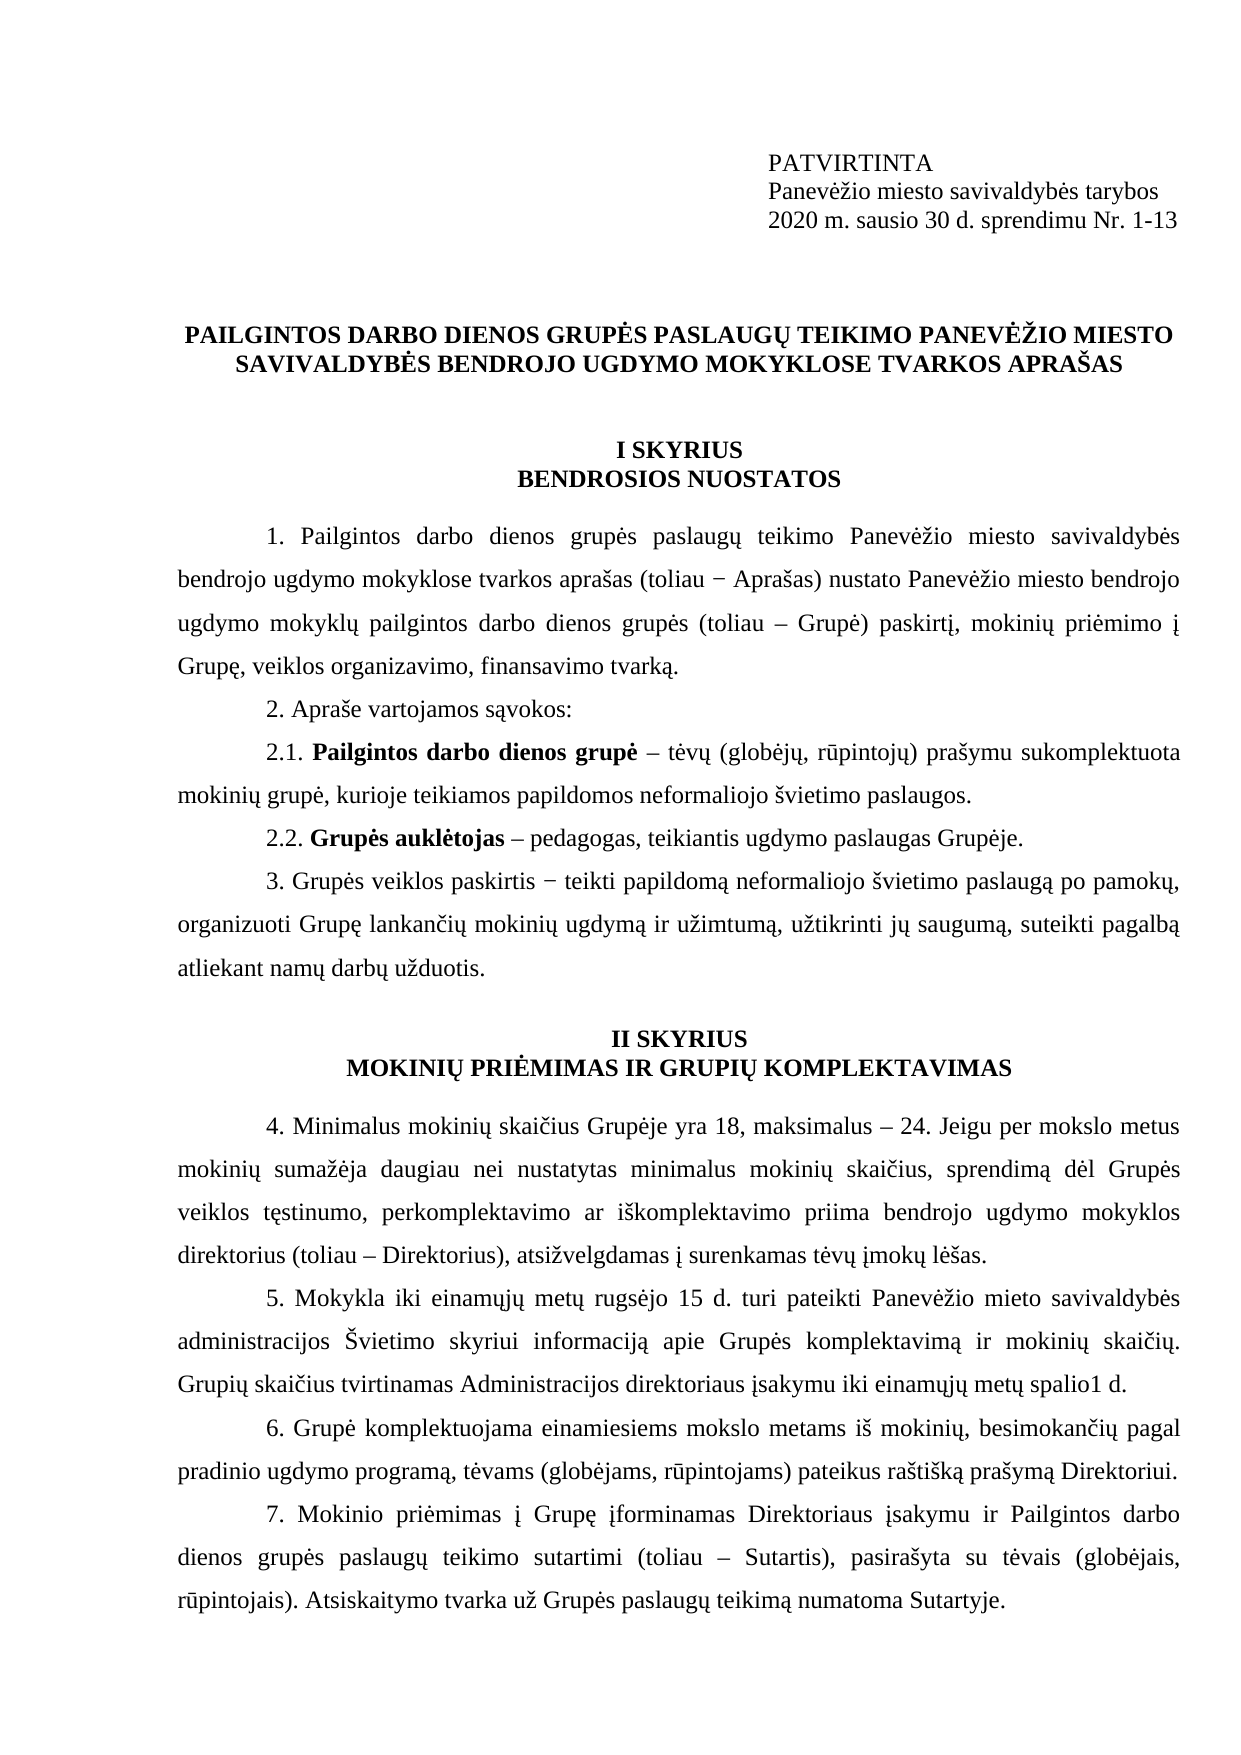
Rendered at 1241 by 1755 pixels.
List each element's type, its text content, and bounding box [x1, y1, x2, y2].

text 4. Minimalus mokinių skaičius Grupėje yra 18, maksimalus – 24. Jeigu per mokslo metus mokinių sumažėja daugiau nei nustatytas minimalus mokinių skaičius, sprendimą dėl Grupės veiklos tęstinumo, perkomplektavimo ar iškomplektavimo priima bendrojo ugdymo mokyklos direktorius (toliau – Direktorius), atsižvelgdamas į surenkamas tėvų įmokų lėšas. [177, 1111, 1181, 1269]
text 1. Pailgintos darbo dienos grupės paslaugų teikimo Panevėžio miesto savivaldybės bendrojo ugdymo mokyklose tvarkos aprašas (toliau − Aprašas) nustato Panevėžio miesto bendrojo ugdymo mokyklų pailgintos darbo dienos grupės (toliau – Grupė) paskirtį, mokinių priėmimo į Grupę, veiklos organizavimo, finansavimo tvarką. [177, 521, 1181, 679]
text Panevėžio miesto savivaldybės tarybos [768, 176, 1181, 205]
text 2020 m. sausio 30 d. sprendimu Nr. 1-13 [768, 205, 1181, 234]
text 5. Mokykla iki einamųjų metų rugsėjo 15 d. turi pateikti Panevėžio mieto savivaldybės administracijos Švietimo skyriui informaciją apie Grupės komplektavimą ir mokinių skaičių. Grupių skaičius tvirtinamas Administracijos direktoriaus įsakymu iki einamųjų metų spalio1 d. [177, 1283, 1181, 1398]
text 2.1. Pailgintos darbo dienos grupė – tėvų (globėjų, rūpintojų) prašymu sukomplektuota mokinių grupė, kurioje teikiamos papildomos neformaliojo švietimo paslaugos. [177, 737, 1181, 809]
text PAILGINTOS DARBO DIENOS GRUPĖS PASLAUGŲ TEIKIMO PANEVĖŽIO MIESTO SAVIVALDYBĖS BENDROJO UGDYMO MOKYKLOSE TVARKOS APRAŠAS [177, 320, 1181, 378]
text 2. Apraše vartojamos sąvokos: [177, 694, 1181, 723]
text II SKYRIUS [177, 1024, 1181, 1053]
text PATVIRTINTA [768, 148, 1181, 176]
text 6. Grupė komplektuojama einamiesiems mokslo metams iš mokinių, besimokančių pagal pradinio ugdymo programą, tėvams (globėjams, rūpintojams) pateikus raštišką prašymą Direktoriui. [177, 1413, 1181, 1484]
text BENDROSIOS NUOSTATOS [177, 464, 1181, 493]
text I SKYRIUS [177, 435, 1181, 464]
text 7. Mokinio priėmimas į Grupę įforminamas Direktoriaus įsakymu ir Pailgintos darbo dienos grupės paslaugų teikimo sutartimi (toliau – Sutartis), pasirašyta su tėvais (globėjais, rūpintojais). Atsiskaitymo tvarka už Grupės paslaugų teikimą numatoma Sutartyje. [177, 1499, 1181, 1614]
text MOKINIŲ priėmimas ir grupių KOMPLEKTAVIMAS [177, 1053, 1181, 1082]
text 2.2. Grupės auklėtojas – pedagogas, teikiantis ugdymo paslaugas Grupėje. [177, 823, 1181, 852]
text 3. Grupės veiklos paskirtis − teikti papildomą neformaliojo švietimo paslaugą po pamokų, organizuoti Grupę lankančių mokinių ugdymą ir užimtumą, užtikrinti jų saugumą, suteikti pagalbą atliekant namų darbų užduotis. [177, 866, 1181, 981]
